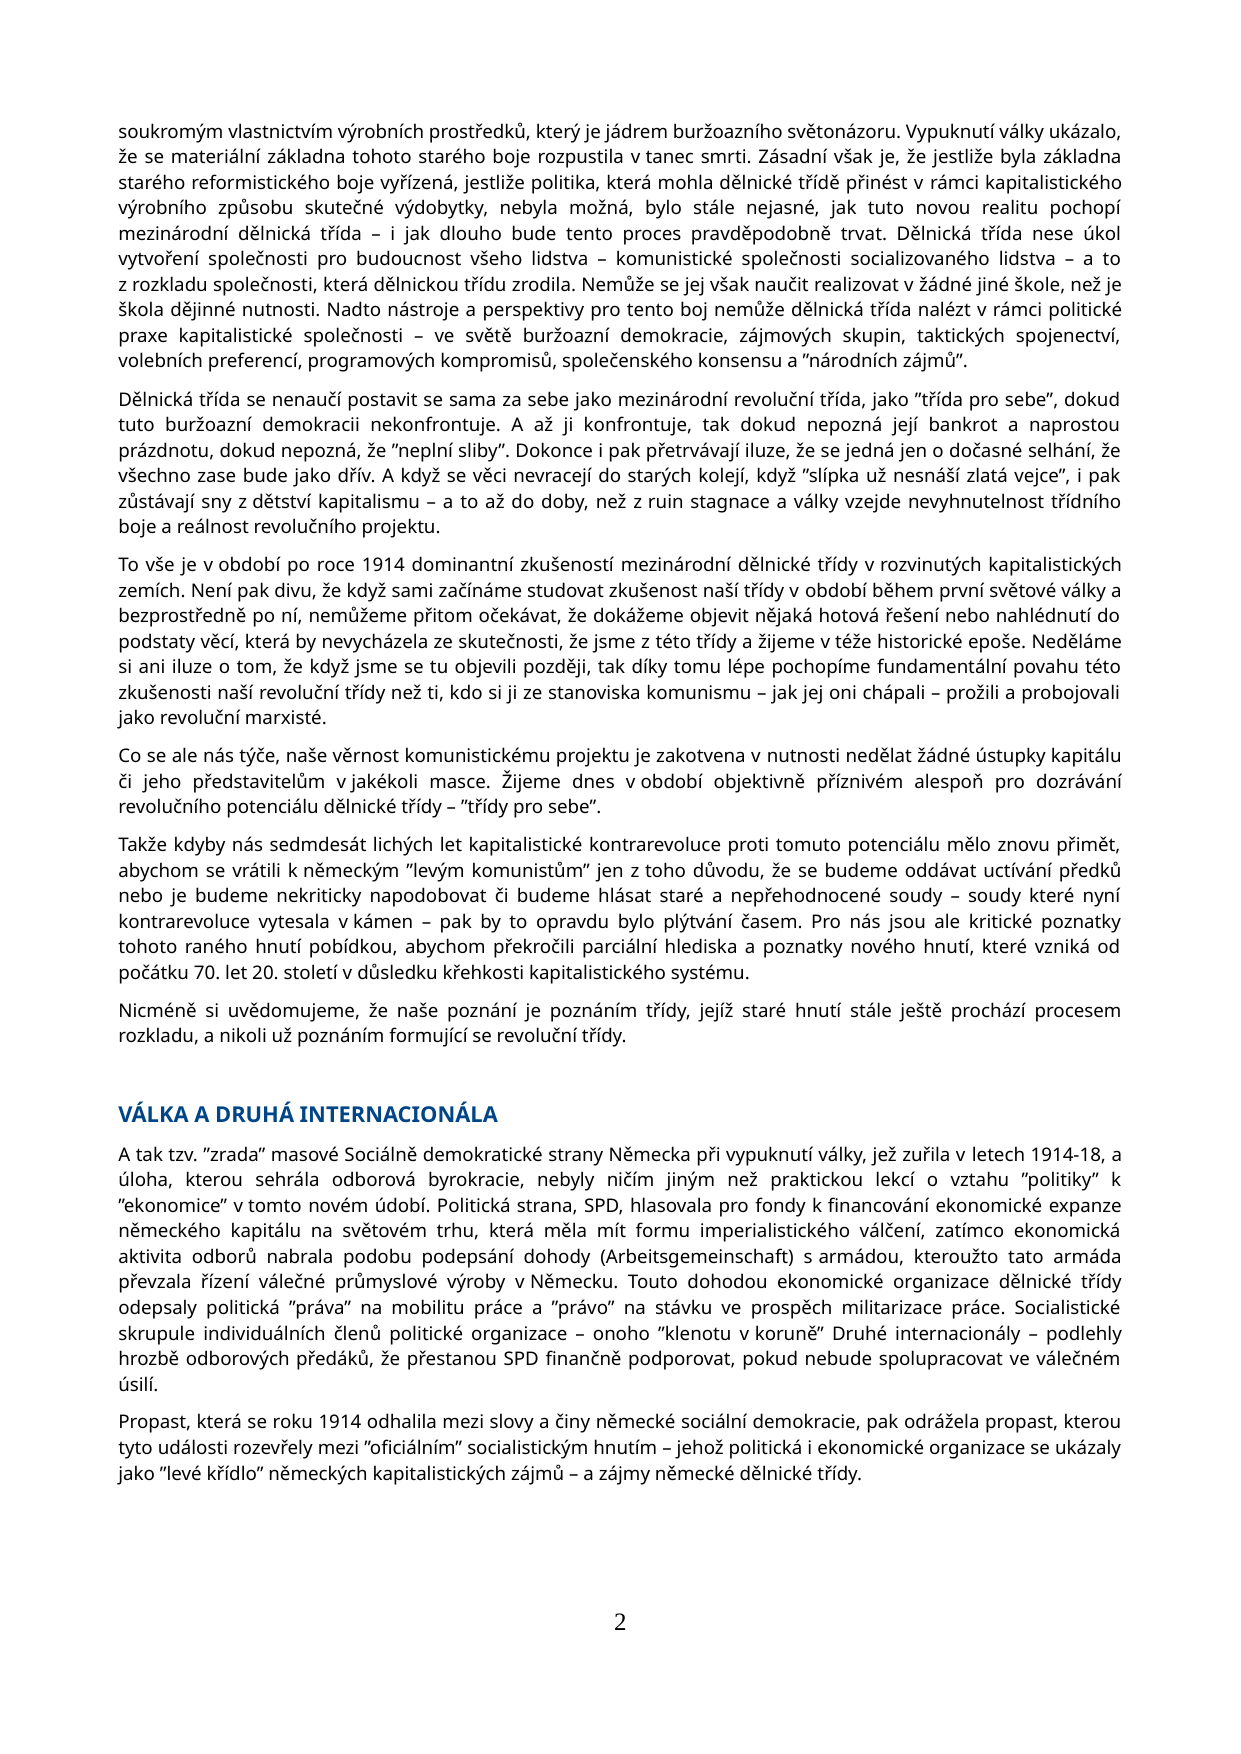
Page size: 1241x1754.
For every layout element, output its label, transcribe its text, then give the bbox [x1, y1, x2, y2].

text A tak tzv. ”zrada” masové Sociálně demokratické strany Německa při vypuknutí války, jež zuřila v letech 1914-18, a úloha, kterou sehrála odborová byrokracie, nebyly ničím jiným než praktickou lekcí o vztahu ”politiky” k ”ekonomice” v tomto novém údobí. Politická strana, SPD, hlasovala pro fondy k financování ekonomické expanze německého kapitálu na světovém trhu, která měla mít formu imperialistického válčení, zatímco ekonomická aktivita odborů nabrala podobu podepsání dohody (Arbeitsgemeinschaft) s armádou, kteroužto tato armáda převzala řízení válečné průmyslové výroby v Německu. Touto dohodou ekonomické organizace dělnické třídy odepsaly politická ”práva” na mobilitu práce a ”právo” na stávku ve prospěch militarizace práce. Socialistické skrupule individuálních členů politické organizace – onoho ”klenotu v koruně” Druhé internacionály – podlehly hrozbě odborových předáků, že přestanou SPD finančně podporovat, pokud nebude spolupracovat ve válečném úsilí. [118, 1141, 1122, 1396]
text Co se ale nás týče, naše věrnost komunistickému projektu je zakotvena v nutnosti nedělat žádné ústupky kapitálu či jeho představitelům v jakékoli masce. Žijeme dnes v období objektivně příznivém alespoň pro dozrávání revolučního potenciálu dělnické třídy – ”třídy pro sebe”. [118, 743, 1122, 819]
text Dělnická třída se nenaučí postavit se sama za sebe jako mezinárodní revoluční třída, jako ”třída pro sebe”, dokud tuto buržoazní demokracii nekonfrontuje. A až ji konfrontuje, tak dokud nepozná její bankrot a naprostou prázdnotu, dokud nepozná, že ”neplní sliby”. Dokonce i pak přetrvávají iluze, že se jedná jen o dočasné selhání, že všechno zase bude jako dřív. A když se věci nevracejí do starých kolejí, když ”slípka už nesnáší zlatá vejce”, i pak zůstávají sny z dětství kapitalismu – a to až do doby, než z ruin stagnace a války vzejde nevyhnutelnost třídního boje a reálnost revolučního projektu. [118, 386, 1122, 539]
text VÁLKA A DRUHÁ INTERNACIONÁLA [118, 1099, 1122, 1129]
text soukromým vlastnictvím výrobních prostředků, který je jádrem buržoazního světonázoru. Vypuknutí války ukázalo, že se materiální základna tohoto starého boje rozpustila v tanec smrti. Zásadní však je, že jestliže byla základna starého reformistického boje vyřízená, jestliže politika, která mohla dělnické třídě přinést v rámci kapitalistického výrobního způsobu skutečné výdobytky, nebyla možná, bylo stále nejasné, jak tuto novou realitu pochopí mezinárodní dělnická třída – i jak dlouho bude tento proces pravděpodobně trvat. Dělnická třída nese úkol vytvoření společnosti pro budoucnost všeho lidstva – komunistické společnosti socializovaného lidstva – a to z rozkladu společnosti, která dělnickou třídu zrodila. Nemůže se jej však naučit realizovat v žádné jiné škole, než je škola dějinné nutnosti. Nadto nástroje a perspektivy pro tento boj nemůže dělnická třída nalézt v rámci politické praxe kapitalistické společnosti – ve světě buržoazní demokracie, zájmových skupin, taktických spojenectví, volebních preferencí, programových kompromisů, společenského konsensu a ”národních zájmů”. [118, 118, 1122, 373]
text Takže kdyby nás sedmdesát lichých let kapitalistické kontrarevoluce proti tomuto potenciálu mělo znovu přimět, abychom se vrátili k německým ”levým komunistům” jen z toho důvodu, že se budeme oddávat uctívání předků nebo je budeme nekriticky napodobovat či budeme hlásat staré a nepřehodnocené soudy – soudy které nyní kontrarevoluce vytesala v kámen – pak by to opravdu bylo plýtvání časem. Pro nás jsou ale kritické poznatky tohoto raného hnutí pobídkou, abychom překročili parciální hlediska a poznatky nového hnutí, které vzniká od počátku 70. let 20. století v důsledku křehkosti kapitalistického systému. [118, 832, 1122, 985]
text To vše je v období po roce 1914 dominantní zkušeností mezinárodní dělnické třídy v rozvinutých kapitalistických zemích. Není pak divu, že když sami začínáme studovat zkušenost naší třídy v období během první světové války a bezprostředně po ní, nemůžeme přitom očekávat, že dokážeme objevit nějaká hotová řešení nebo nahlédnutí do podstaty věcí, která by nevycházela ze skutečnosti, že jsme z této třídy a žijeme v téže historické epoše. Neděláme si ani iluze o tom, že když jsme se tu objevili později, tak díky tomu lépe pochopíme fundamentální povahu této zkušenosti naší revoluční třídy než ti, kdo si ji ze stanoviska komunismu – jak jej oni chápali – prožili a probojovali jako revoluční marxisté. [118, 551, 1122, 730]
text Propast, která se roku 1914 odhalila mezi slovy a činy německé sociální demokracie, pak odrážela propast, kterou tyto události rozevřely mezi ”oficiálním” socialistickým hnutím – jehož politická i ekonomické organizace se ukázaly jako ”levé křídlo” německých kapitalistických zájmů – a zájmy německé dělnické třídy. [118, 1409, 1122, 1485]
text Nicméně si uvědomujeme, že naše poznání je poznáním třídy, jejíž staré hnutí stále ještě prochází procesem rozkladu, a nikoli už poznáním formující se revoluční třídy. [118, 997, 1122, 1048]
